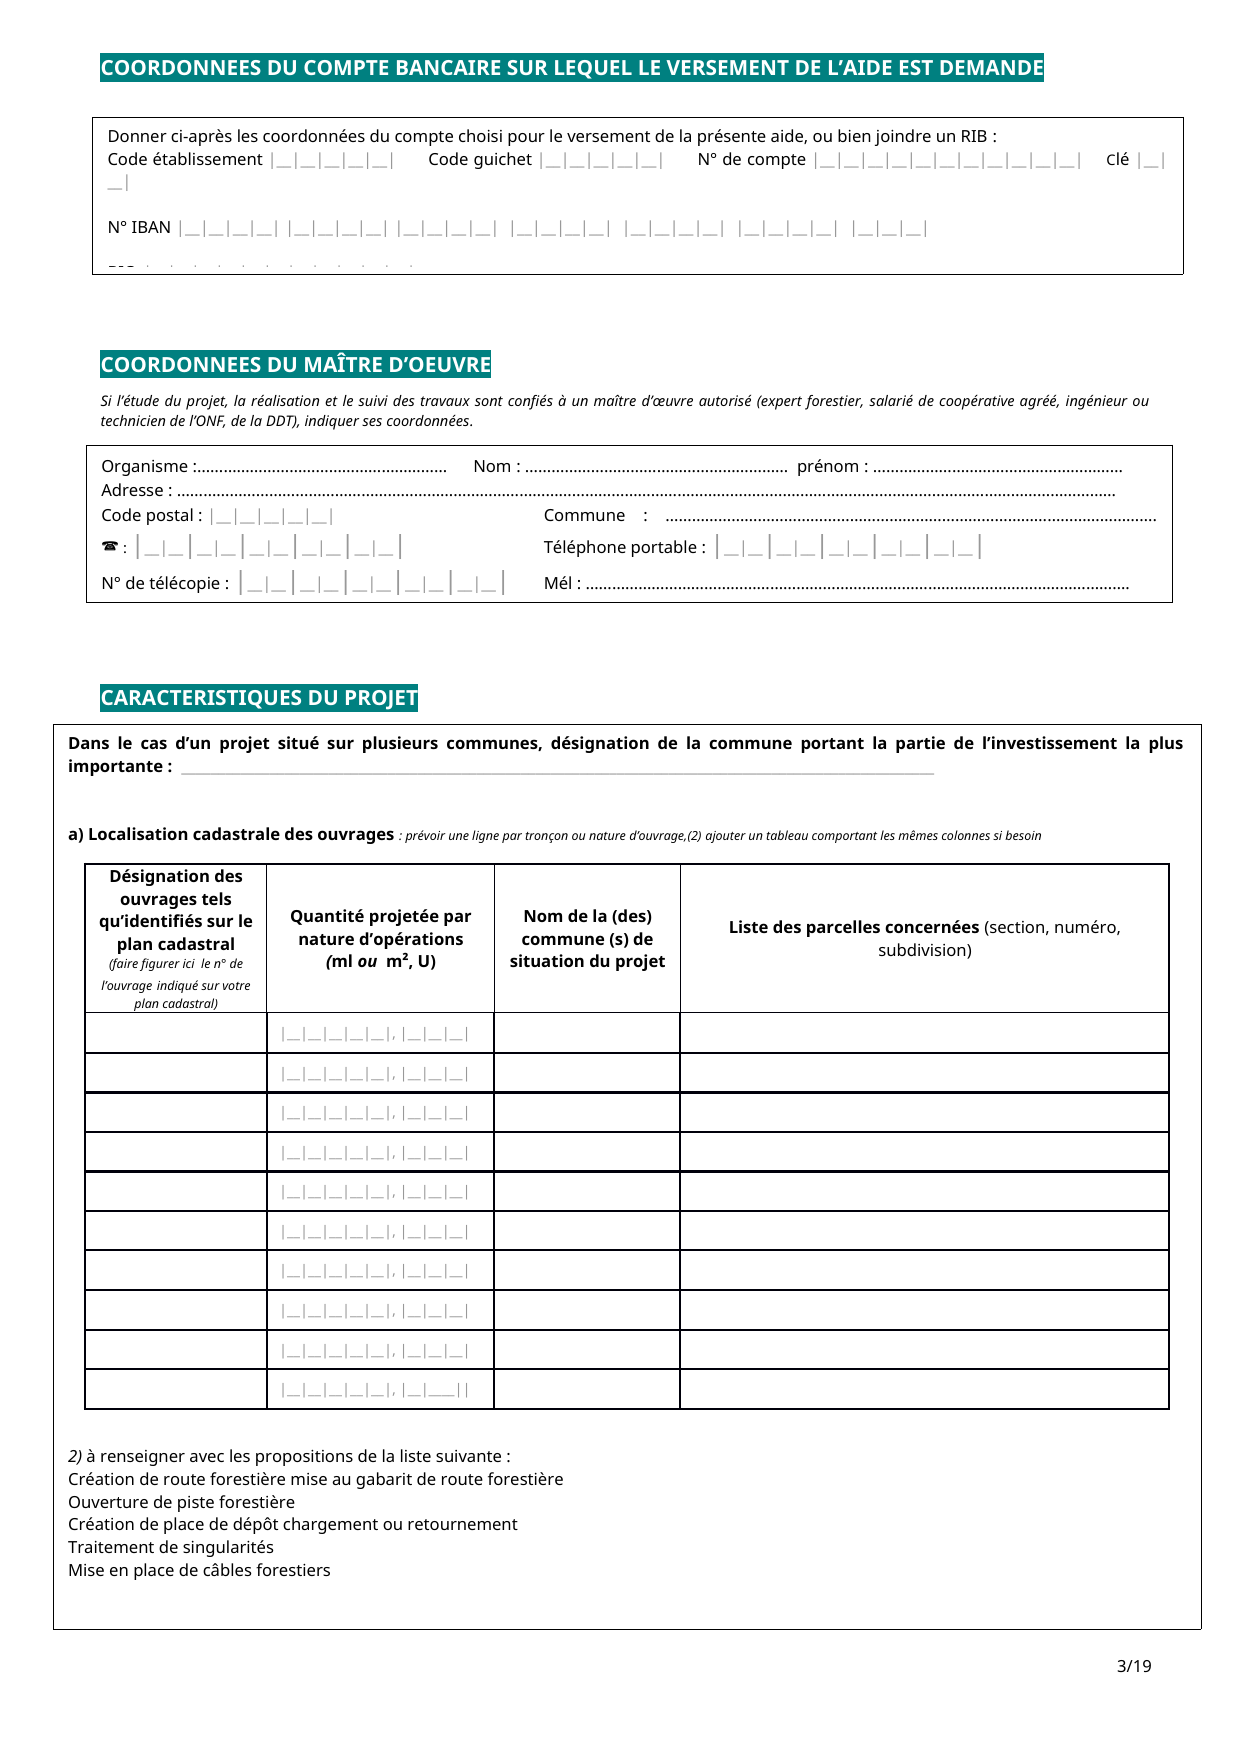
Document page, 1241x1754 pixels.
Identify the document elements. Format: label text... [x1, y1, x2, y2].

table_cell [495, 1331, 679, 1368]
table_cell [86, 1370, 266, 1408]
text Dans le cas d’un projet situé sur plusieurs communes, désignation de la commune portant la partie de l’investissement la plus importante : ______________________________________________________________________________________________________ [68, 732, 1186, 777]
table_cell [681, 1331, 1168, 1368]
text Organisme :………………………………………………… Nom : …………………………………………………… prénom : ………………………………………………… [101, 454, 1157, 477]
table_cell [495, 1013, 679, 1052]
table_cell |__|__|__|__|__|, |__|__|__| [268, 1291, 493, 1328]
table_cell [495, 1094, 679, 1131]
text Adresse : …………………………………………………………………………………………………………………………….……………………………………………………………… [101, 479, 1157, 502]
text Donner ci-après les coordonnées du compte choisi pour le versement de la présente aide, ou bien joindre un RIB : [107, 124, 1168, 147]
table_cell [681, 1173, 1168, 1210]
table_cell [681, 1212, 1168, 1249]
table_cell [681, 1251, 1168, 1289]
table_cell |__|__|__|__|__|, |__|__|__| [268, 1013, 493, 1052]
table_cell [495, 1251, 679, 1289]
text N° IBAN |__|__|__|__| |__|__|__|__| |__|__|__|__| |__|__|__|__| |__|__|__|__| |__|__|__|__| |__|__|__| [107, 215, 1168, 238]
text Code postal : |__|__|__|__|__| Commune : ………………………………………………………………………………………………….  : |__|__|__|__|__|__|__|__|__|__| Téléphone portable : |__|__|__|__|__|__|__|__|__|__| [101, 504, 1157, 561]
table_header Désignation des ouvrages tels qu’identifiés sur le plan cadastral (faire figurer ici le n° de l’ouvrage indiqué sur votre plan cadastral) [86, 865, 266, 1012]
text BIC |__|__|__|__|__|__|__|__|__|__|__| [107, 261, 1168, 267]
table_cell [495, 1133, 679, 1170]
text N° de télécopie : |__|__|__|__|__|__|__|__|__|__| Mél : ……………………………………………………………………………………………………………. [101, 563, 1157, 594]
text Mise en place de câbles forestiers [68, 1558, 1186, 1581]
table_cell [681, 1370, 1168, 1408]
table_cell [495, 1054, 679, 1091]
table_cell |__|__|__|__|__|, |__|__|__| [268, 1251, 493, 1289]
table_cell |__|__|__|__|__|, |__|____|| [268, 1370, 493, 1408]
table_cell [681, 1094, 1168, 1131]
text CARACTERISTIQUES DU PROJET [100, 683, 1152, 712]
table_cell [495, 1173, 679, 1210]
text 2) à renseigner avec les propositions de la liste suivante : [68, 1445, 1186, 1468]
text Ouverture de piste forestière [68, 1490, 1186, 1513]
table_cell [495, 1212, 679, 1249]
table_cell [86, 1251, 266, 1289]
table_cell [86, 1331, 266, 1368]
table_cell |__|__|__|__|__|, |__|__|__| [268, 1133, 493, 1170]
table_cell [86, 1133, 266, 1170]
table_cell [86, 1173, 266, 1210]
table_cell |__|__|__|__|__|, |__|__|__| [268, 1094, 493, 1131]
text Création de place de dépôt chargement ou retournement [68, 1513, 1186, 1536]
table_cell [86, 1013, 266, 1052]
table_header Nom de la (des) commune (s) de situation du projet [495, 865, 680, 1012]
table_cell [681, 1291, 1168, 1328]
table_cell [86, 1212, 266, 1249]
table_cell [495, 1370, 679, 1408]
table_cell [681, 1054, 1168, 1091]
table_cell [495, 1291, 679, 1328]
table_cell [86, 1054, 266, 1091]
table_cell [86, 1291, 266, 1328]
table_cell |__|__|__|__|__|, |__|__|__| [268, 1331, 493, 1368]
text Code établissement |__|__|__|__|__| Code guichet |__|__|__|__|__| N° de compte |__|__|__|__|__|__|__|__|__|__|__| Clé |__|__| [107, 147, 1168, 193]
text coordonnees du Maître d’oeuvre [100, 350, 1152, 378]
table_cell |__|__|__|__|__|, |__|__|__| [268, 1212, 493, 1249]
table_header Quantité projetée par nature d’opérations (ml ou m², U) [267, 865, 494, 1012]
text a) Localisation cadastrale des ouvrages : prévoir une ligne par tronçon ou nature d’ouvrage,(2) ajouter un tableau comportant les mêmes colonnes si besoin [68, 823, 1186, 845]
text Création de route forestière mise au gabarit de route forestière [68, 1468, 1186, 1490]
table_cell |__|__|__|__|__|, |__|__|__| [268, 1054, 493, 1091]
text Si l’étude du projet, la réalisation et le suivi des travaux sont confiés à un maître d’œuvre autorisé (expert forestier, salarié de coopérative agréé, ingénieur ou technicien de l’ONF, de la DDT), indiquer ses coordonnées. [100, 391, 1152, 431]
text COORDONNEES DU COMPTE BANCAIRE SUR LEQUEL LE VERSEMENT DE L’AIDE EST DEMANDE [100, 53, 1152, 82]
table_cell |__|__|__|__|__|, |__|__|__| [268, 1173, 493, 1210]
table_header Liste des parcelles concernées (section, numéro, subdivision) [681, 865, 1168, 1012]
text Traitement de singularités [68, 1536, 1186, 1558]
table_cell [681, 1013, 1168, 1052]
table_cell [681, 1133, 1168, 1170]
table_cell [86, 1094, 266, 1131]
